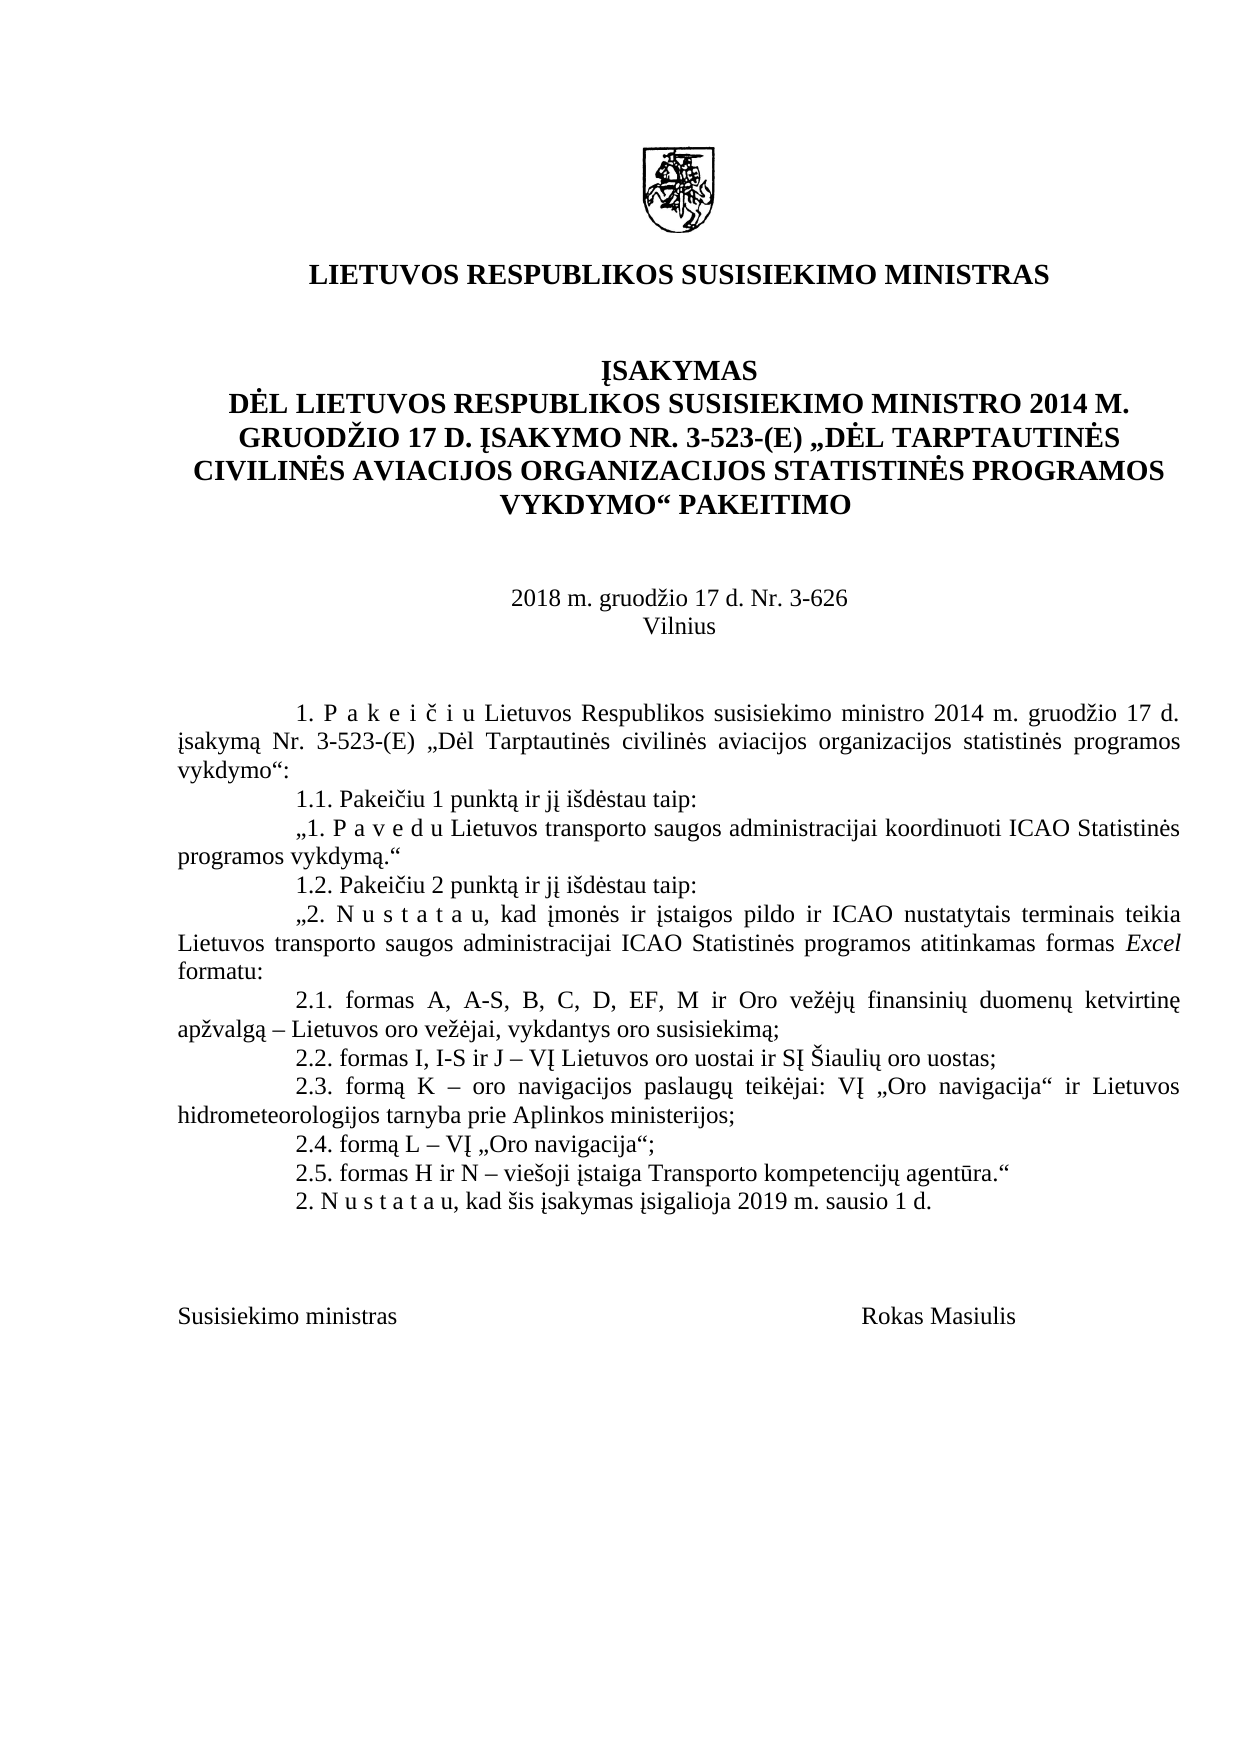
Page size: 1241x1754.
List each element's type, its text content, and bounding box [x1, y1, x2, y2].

text DĖL LIETUVOS RESPUBLIKOS SUSISIEKIMO MINISTRO 2014 M. GRUODŽIO 17 D. ĮSAKYMO NR. 3-523-(e) „DĖL TARPTAUTINĖS CIVILINĖS AVIACIJOS ORGANIZACIJOS STATISTINĖS PROGRAMOS VYKDYMO“ PAKEITIMO [177, 386, 1181, 520]
text 2.5. formas H ir N – viešoji įstaiga Transporto kompetencijų agentūra.“ [177, 1158, 1181, 1186]
text 2.3. formą K – oro navigacijos paslaugų teikėjai: VĮ „Oro navigacija“ ir Lietuvos hidrometeorologijos tarnyba prie Aplinkos ministerijos; [177, 1071, 1181, 1129]
text „1. P a v e d u Lietuvos transporto saugos administracijai koordinuoti ICAO Statistinės programos vykdymą.“ [177, 813, 1181, 870]
text 2018 m. gruodžio 17 d. Nr. 3-626 [177, 583, 1181, 611]
text 2.4. formą L – VĮ „Oro navigacija“; [177, 1129, 1181, 1158]
text 1.1. Pakeičiu 1 punktą ir jį išdėstau taip: [177, 784, 1181, 813]
text 2. N u s t a t a u, kad šis įsakymas įsigalioja 2019 m. sausio 1 d. [177, 1186, 1181, 1215]
text 1.2. Pakeičiu 2 punktą ir jį išdėstau taip: [177, 870, 1181, 899]
text ĮSAKYMAS [177, 353, 1181, 386]
text „2. Nustatau, kad įmonės ir įstaigos pildo ir ICAO nustatytais terminais teikia Lietuvos transporto saugos administracijai ICAO Statistinės programos atitinkamas formas Excel formatu: [177, 899, 1181, 985]
text 1. P a k e i č i u Lietuvos Respublikos susisiekimo ministro 2014 m. gruodžio 17 d. įsakymą Nr. 3-523-(E) „Dėl Tarptautinės civilinės aviacijos organizacijos statistinės programos vykdymo“: [177, 698, 1181, 784]
text 2.1. formas A, A-S, B, C, D, EF, M ir Oro vežėjų finansinių duomenų ketvirtinę apžvalgą – Lietuvos oro vežėjai, vykdantys oro susisiekimą; [177, 985, 1181, 1043]
text Vilnius [177, 611, 1181, 640]
text Susisiekimo ministras Rokas Masiulis [177, 1301, 1181, 1330]
text 2.2. formas I, I-S ir J – VĮ Lietuvos oro uostai ir SĮ Šiaulių oro uostas; [177, 1043, 1181, 1071]
text LIETUVOS RESPUBLIKOS SUSISIEKIMO MINISTRAS [177, 257, 1181, 290]
